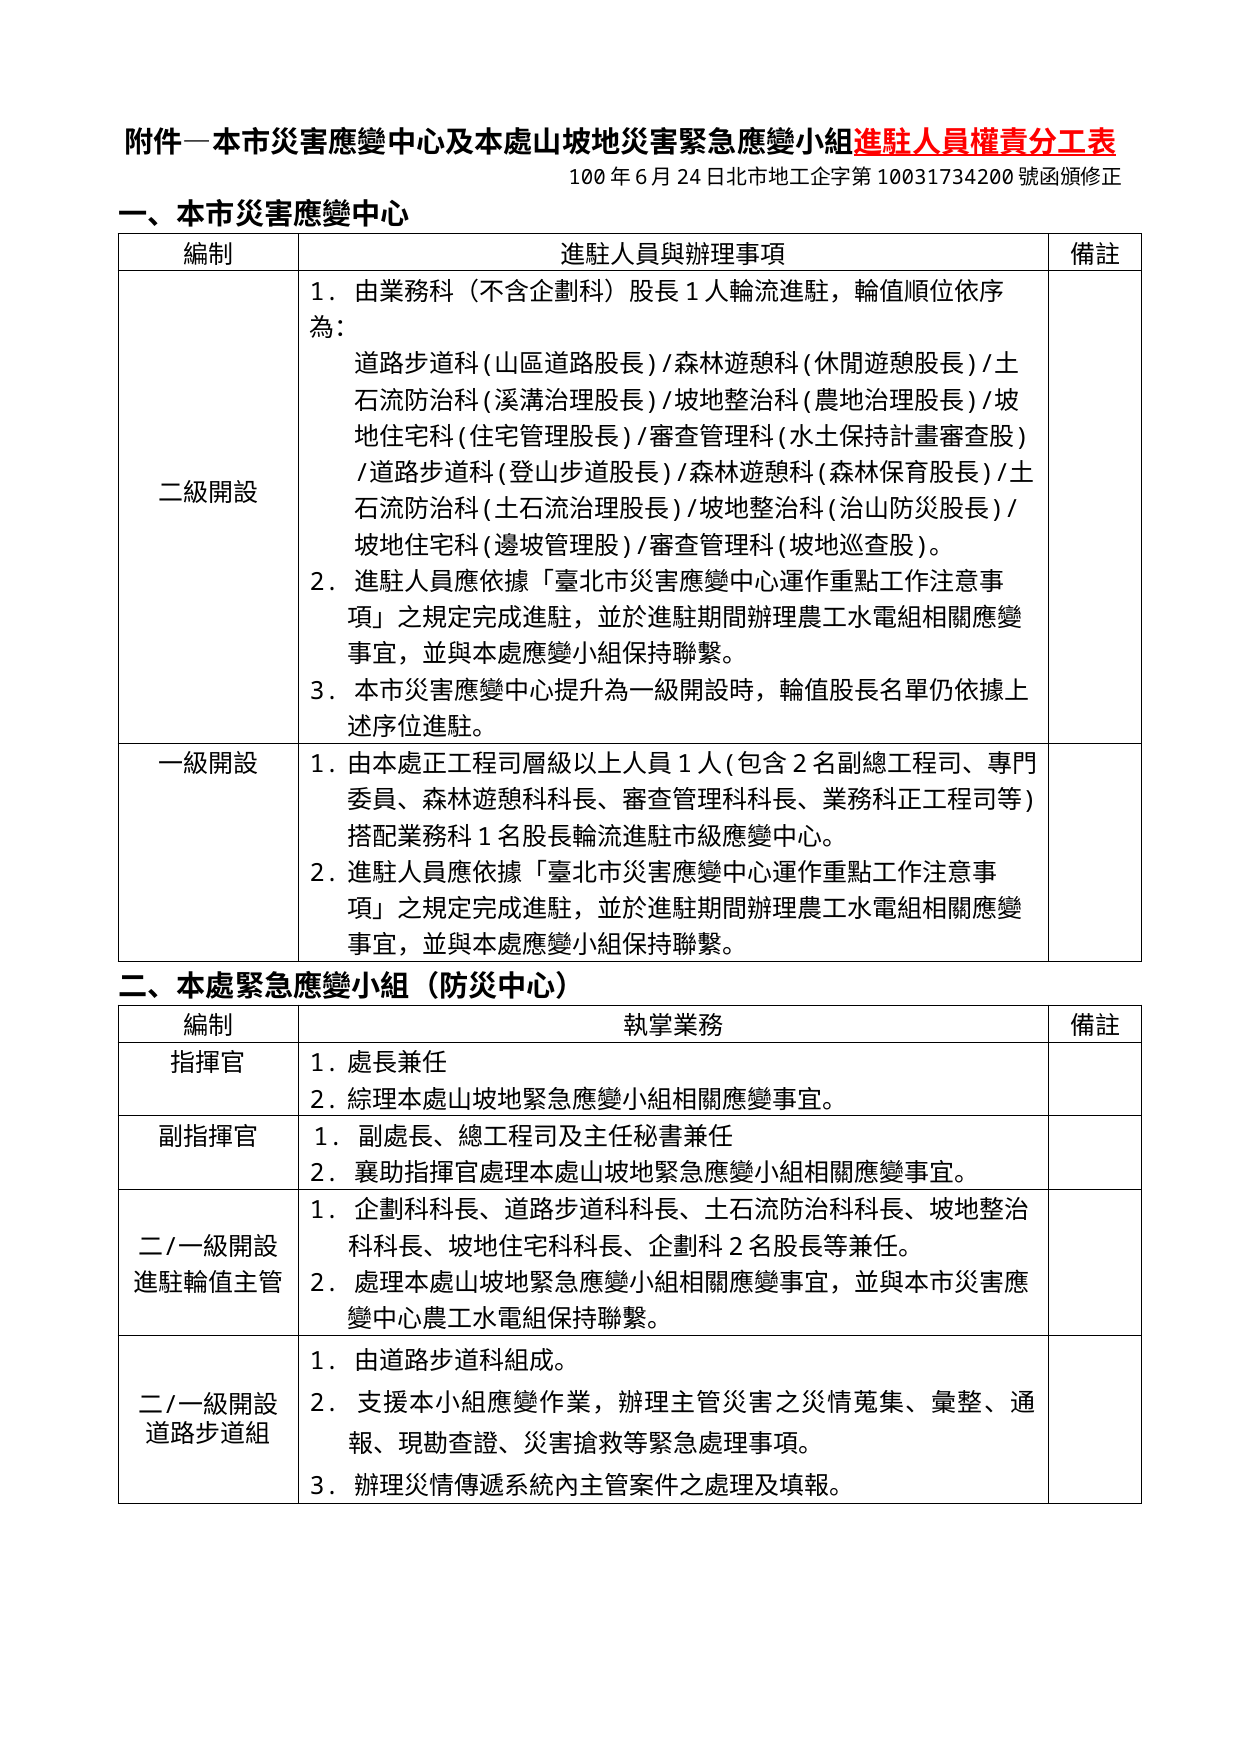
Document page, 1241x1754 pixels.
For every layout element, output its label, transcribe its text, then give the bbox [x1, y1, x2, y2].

table_header 執掌業務 [299, 1006, 1048, 1042]
table_cell [1049, 271, 1141, 743]
table_header 編制 [119, 1006, 298, 1042]
table_cell 由本處正工程司層級以上人員1人(包含2名副總工程司、專門委員、森林遊憩科科長、審查管理科科長、業務科正工程司等)搭配業務科1名股長輪流進駐市級應變中心。 進駐人員應依據「臺北市災害應變中心運作重點工作注意事項」之規定完成進駐，並於進駐期間辦理農工水電組相關應變事宜，並與本處應變小組保持聯繫。 [299, 744, 1048, 961]
table_cell 1. 由業務科（不含企劃科）股長1人輪流進駐，輪值順位依序為： 道路步道科(山區道路股長)/森林遊憩科(休閒遊憩股長)/土石流防治科(溪溝治理股長)/坡地整治科(農地治理股長)/坡地住宅科(住宅管理股長)/審查管理科(水土保持計畫審查股)/道路步道科(登山步道股長)/森林遊憩科(森林保育股長)/土石流防治科(土石流治理股長)/坡地整治科(治山防災股長)/坡地住宅科(邊坡管理股)/審查管理科(坡地巡查股)。 2. 進駐人員應依據「臺北市災害應變中心運作重點工作注意事項」之規定完成進駐，並於進駐期間辦理農工水電組相關應變事宜，並與本處應變小組保持聯繫。 3. 本市災害應變中心提升為一級開設時，輪值股長名單仍依據上述序位進駐。 [299, 271, 1048, 743]
table_cell [1049, 1043, 1141, 1115]
table_cell 二級開設 [119, 271, 298, 743]
table_header 備註 [1049, 1006, 1141, 1042]
table_cell 副指揮官 [119, 1116, 298, 1189]
table_cell 1. 副處長、總工程司及主任秘書兼任 2. 襄助指揮官處理本處山坡地緊急應變小組相關應變事宜。 [299, 1116, 1048, 1189]
table_header 備註 [1049, 234, 1141, 270]
table_cell 二/一級開設進駐輪值主管 [119, 1190, 298, 1335]
table_header 編制 [119, 234, 298, 270]
table_cell [1049, 1116, 1141, 1189]
text 一、本市災害應變中心 [118, 191, 1122, 233]
table_cell [1049, 1190, 1141, 1335]
table_cell 指揮官 [119, 1043, 298, 1115]
table_cell [1049, 744, 1141, 961]
table_cell 二/一級開設道路步道組 [119, 1336, 298, 1503]
table_cell 1. 由道路步道科組成。 2. 支援本小組應變作業，辦理主管災害之災情蒐集、彙整、通報、現勘查證、災害搶救等緊急處理事項。 3. 辦理災情傳遞系統內主管案件之處理及填報。 [299, 1336, 1048, 1503]
table_cell 一級開設 [119, 744, 298, 961]
table_cell 1. 企劃科科長、道路步道科科長、土石流防治科科長、坡地整治科科長、坡地住宅科科長、企劃科2名股長等兼任。 2. 處理本處山坡地緊急應變小組相關應變事宜，並與本市災害應變中心農工水電組保持聯繫。 [299, 1190, 1048, 1335]
table_header 進駐人員與辦理事項 [299, 234, 1048, 270]
text 100年6月24日北市地工企字第10031734200號函頒修正 [118, 160, 1122, 191]
table_cell 處長兼任 綜理本處山坡地緊急應變小組相關應變事宜。 [299, 1043, 1048, 1115]
table_cell [1049, 1336, 1141, 1503]
text 附件—本市災害應變中心及本處山坡地災害緊急應變小組進駐人員權責分工表 [118, 118, 1122, 160]
text 二、本處緊急應變小組（防災中心） [118, 962, 1122, 1004]
